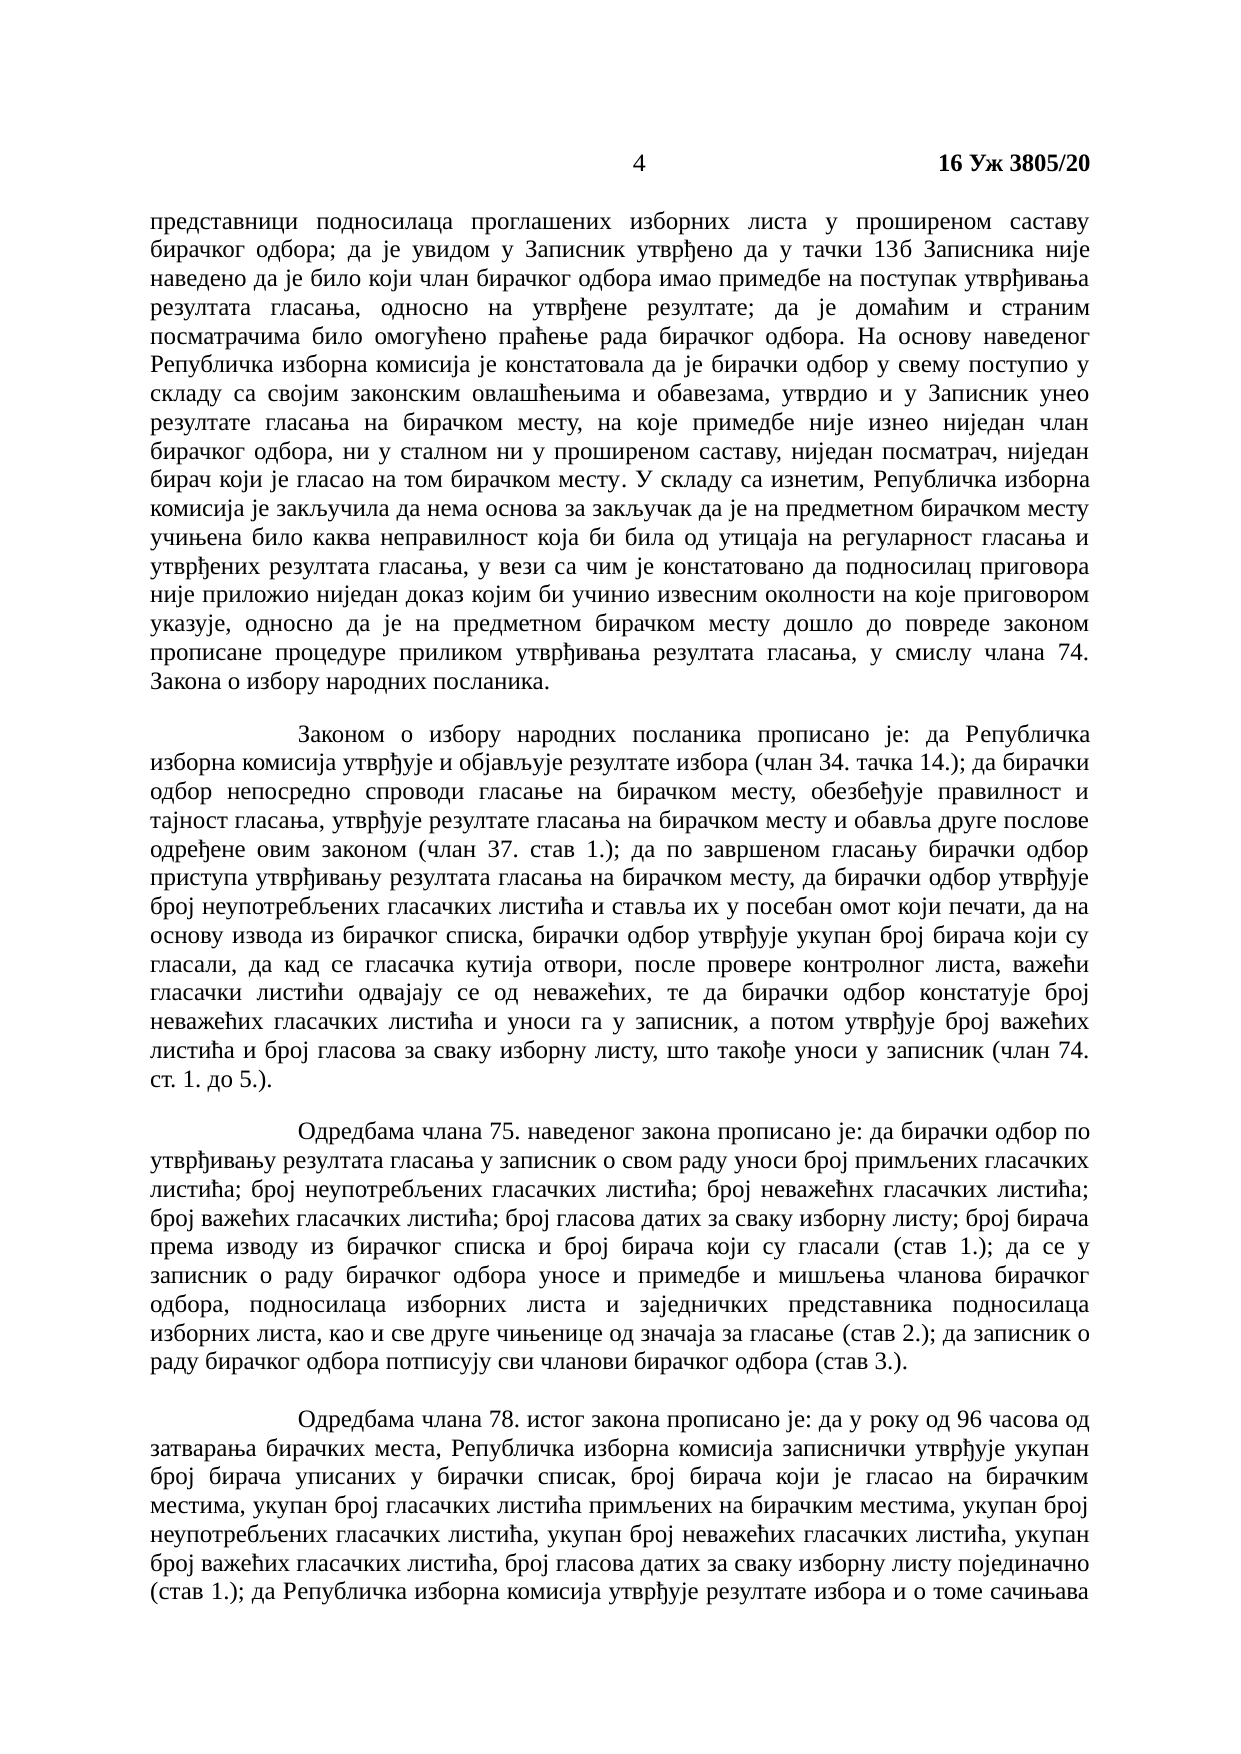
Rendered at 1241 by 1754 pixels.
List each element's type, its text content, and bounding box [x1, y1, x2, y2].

text Законом о избору народних посланика прописано је: да Републичка изборна комисија утврђује и објављује резултате избора (члан 34. тачка 14.); да бирачки одбор непосредно спроводи гласање на бирачком месту, обезбеђује правилност и тајност гласања, утврђује резултате гласања на бирачком месту и обавља друге послове одређене овим законом (члан 37. став 1.); да по завршеном гласању бирачки одбор приступа утврђивању резултата гласања на бирачком месту, да бирачки одбор утврђује број неупотребљених гласачких листића и ставља их у посебан омот који печати, да на основу извода из бирачког списка, бирачки одбор утврђује укупан број бирача који су гласали, да кад се гласачка кутија отвори, после провере контролног листа, важећи гласачки листићи одвајају се од неважећих, те да бирачки одбор констатује број неважећих гласачких листића и уноси га у записник, а потом утврђује број важећих листића и број гласова за сваку изборну листу, што такође уноси у записник (члан 74. ст. 1. до 5.). [150, 719, 1090, 1092]
text представници подносилаца проглашених изборних листа у проширеном саставу бирачког одбора; да је увидом у Записник утврђено да у тачки 13б Записника није наведено да је било који члан бирачког одбора имао примедбе на поступак утврђивања резултата гласања, односно на утврђене резултате; да је домаћим и страним посматрачима било омогућено праћење рада бирачког одбора. На основу наведеног Републичка изборна комисија је констатовала да је бирачки одбор у свему поступио у складу са својим законским овлашћењима и обавезама, утврдио и у Записник унео резултате гласања на бирачком месту, на које примедбе није изнео ниједан члан бирачког одбора, ни у сталном ни у проширеном саставу, ниједан посматрач, ниједан бирач који је гласао на том бирачком месту. У складу са изнетим, Републичка изборна комисија је закључила да нема основа за закључак да је на предметном бирачком месту учињена било каква неправилност која би била од утицаја на регуларност гласања и утврђених резултата гласања, у вези са чим је констатовано да подносилац приговора није приложио ниједан доказ којим би учинио извесним околности на које приговором указује, односно да је на предметном бирачком месту дошло до повреде законом прописане процедуре приликом утврђивања резултата гласања, у смислу члана 74. Закона о избору народних посланика. [150, 206, 1090, 694]
text Одредбама члана 78. истог закона прописано је: да у року од 96 часова од затварања бирачких места, Републичка изборна комисија записнички утврђује укупан број бирача уписаних у бирачки списак, број бирача који је гласао на бирачким местима, укупан број гласачких листића примљених на бирачким местима, укупан број неупотребљених гласачких листића, укупан број неважећих гласачких листића, укупан број важећих гласачких листића, број гласова датих за сваку изборну листу појединачно (став 1.); да Републичка изборна комисија утврђује резултате избора и о томе сачињава [150, 1375, 1090, 1605]
text Одредбама члана 75. наведеног закона прописано је: да бирачки одбор по утврђивању резултата гласања у записник о свом раду уноси број примљених гласачких листића; број неупотребљених гласачких листића; број неважећнх гласачких листића; број важећих гласачких листића; број гласова датих за сваку изборну листу; број бирача према изводу из бирачког списка и број бирача који су гласали (став 1.); да се у записник о раду бирачког одбора уносе и примедбе и мишљења чланова бирачког одбора, подносилаца изборних листа и заједничких представника подносилаца изборних листа, као и све друге чињенице од значаја за гласање (став 2.); да записник о раду бирачког одбора потписују сви чланови бирачког одбора (став 3.). [150, 1116, 1090, 1375]
